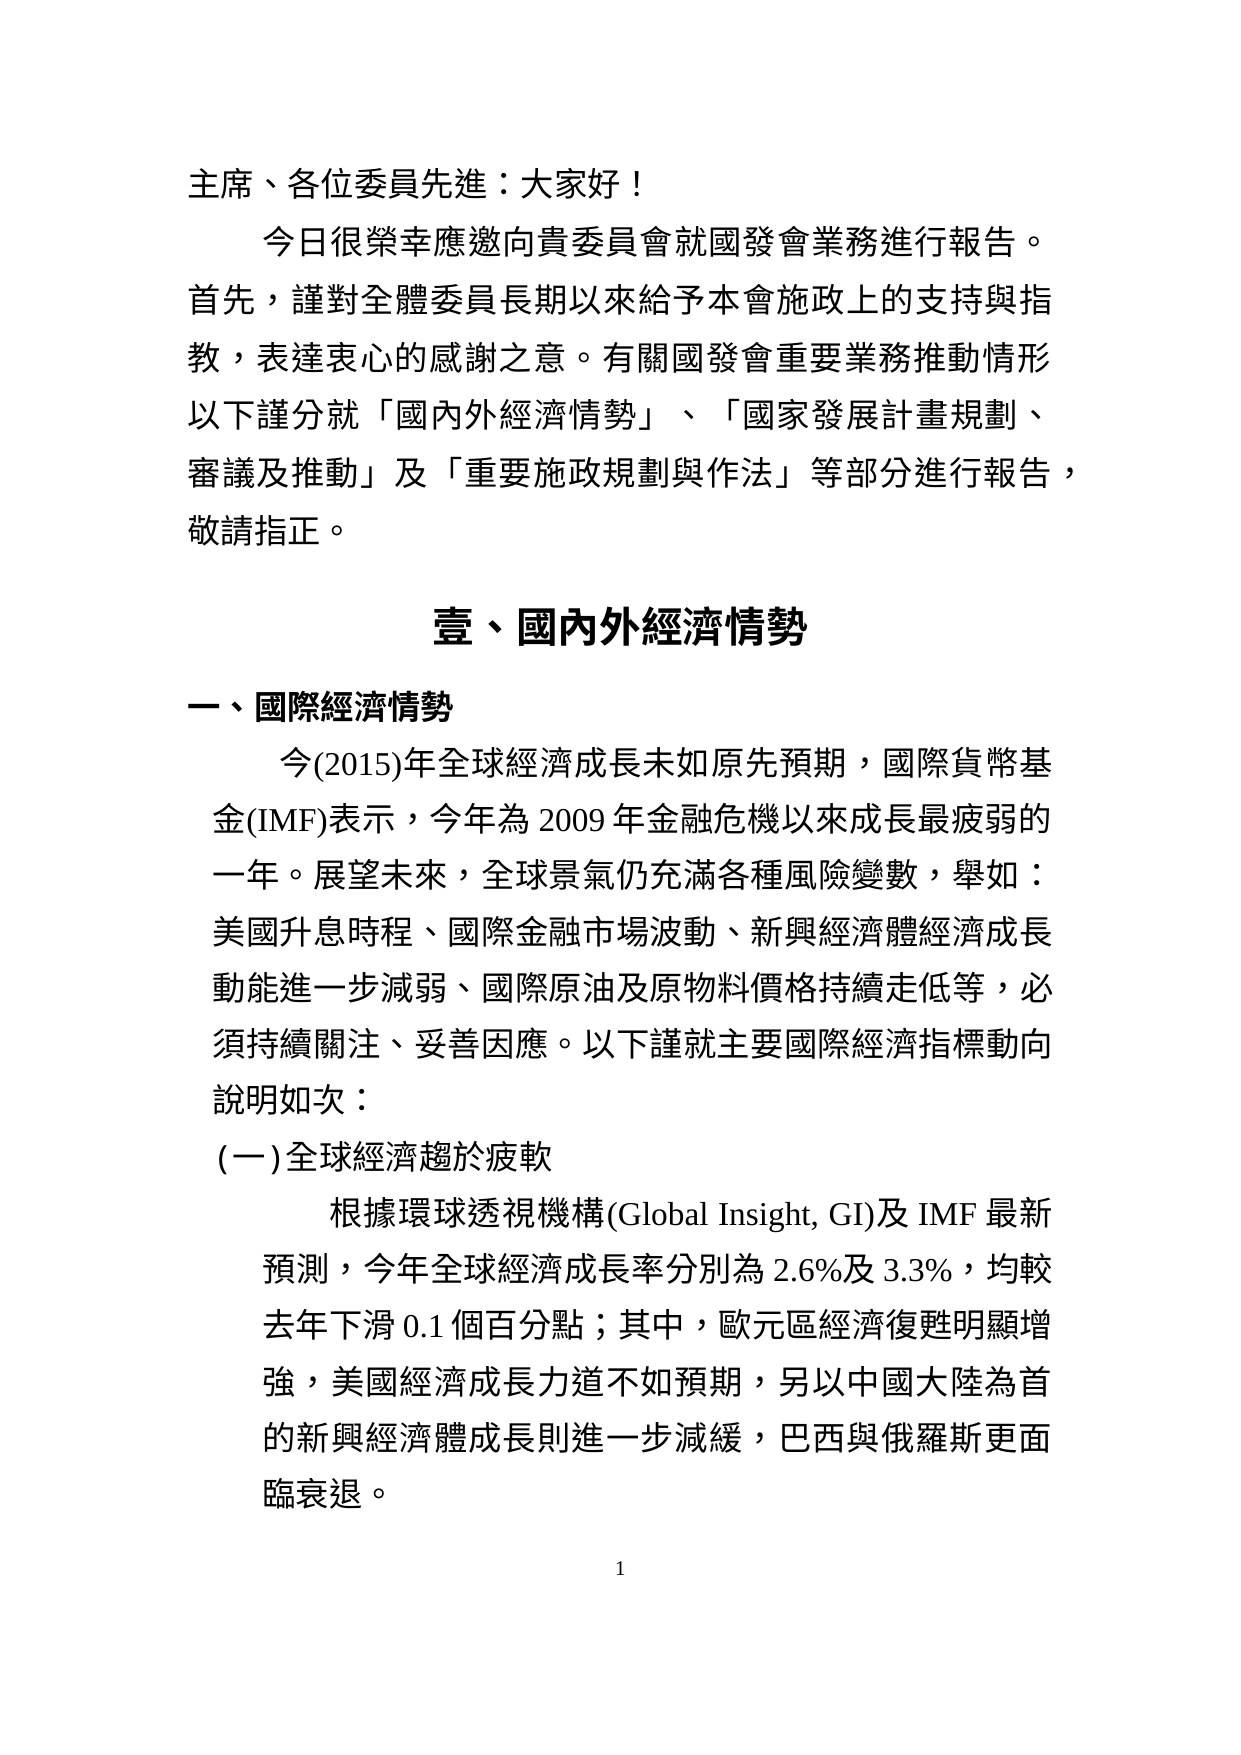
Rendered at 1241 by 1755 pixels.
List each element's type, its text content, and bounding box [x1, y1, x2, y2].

text 今(2015)年全球經濟成長未如原先預期，國際貨幣基金(IMF)表示，今年為2009年金融危機以來成長最疲弱的一年。展望未來，全球景氣仍充滿各種風險變數，舉如：美國升息時程、國際金融市場波動、新興經濟體經濟成長動能進一步減弱、國際原油及原物料價格持續走低等，必須持續關注、妥善因應。以下謹就主要國際經濟指標動向說明如次： [212, 730, 1053, 1124]
text (一)全球經濟趨於疲軟 [212, 1124, 1053, 1180]
text 主席、各位委員先進：大家好！ [187, 150, 1053, 208]
text 根據環球透視機構(Global Insight, GI)及IMF最新預測，今年全球經濟成長率分別為2.6%及3.3%，均較去年下滑0.1個百分點；其中，歐元區經濟復甦明顯增強，美國經濟成長力道不如預期，另以中國大陸為首的新興經濟體成長則進一步減緩，巴西與俄羅斯更面臨衰退。 [262, 1180, 1053, 1518]
text 今日很榮幸應邀向貴委員會就國發會業務進行報告。首先，謹對全體委員長期以來給予本會施政上的支持與指教，表達衷心的感謝之意。有關國發會重要業務推動情形，以下謹分就「國內外經濟情勢」、「國家發展計畫規劃、審議及推動」及「重要施政規劃與作法」等部分進行報告，敬請指正。 [187, 208, 1053, 555]
subtitle 壹、國內外經濟情勢 [187, 568, 1053, 662]
subtitle 一、國際經濟情勢 [187, 674, 1053, 730]
